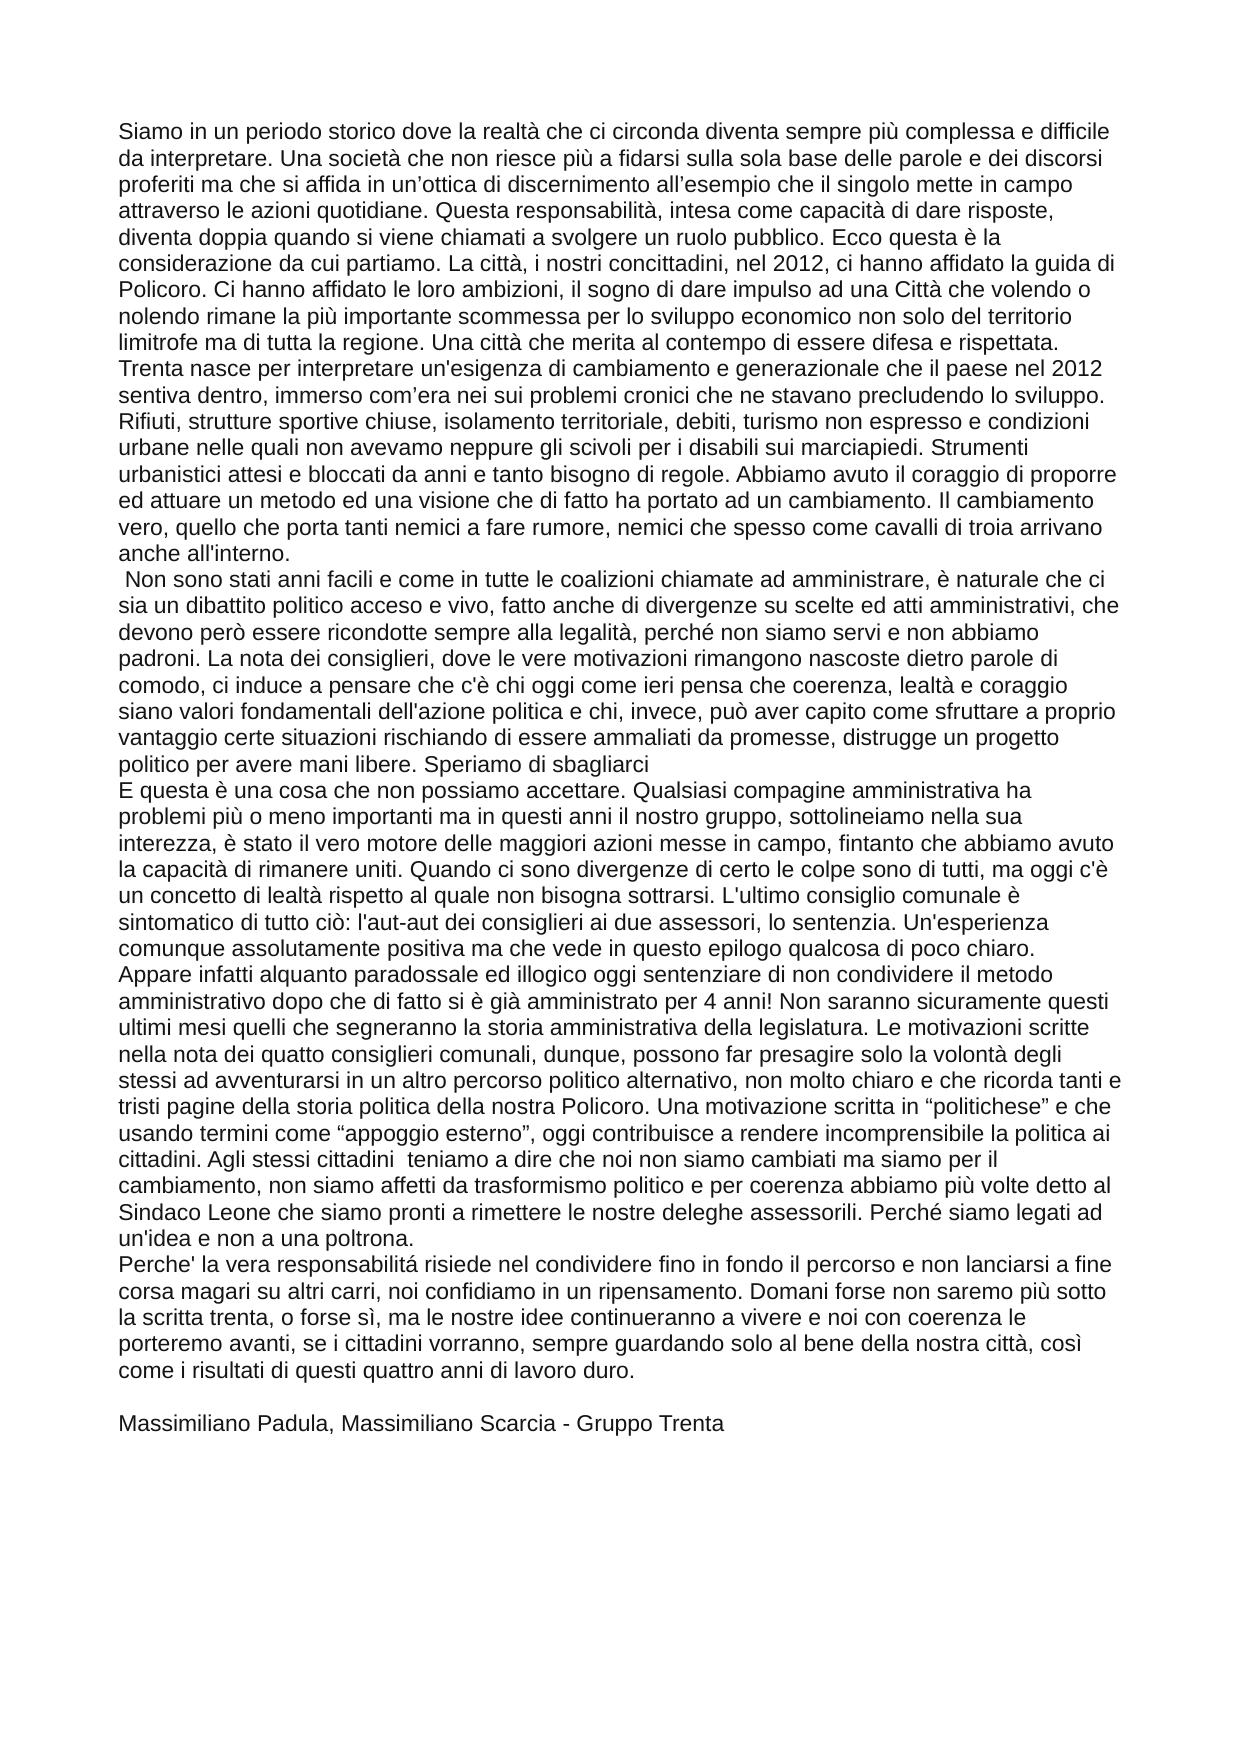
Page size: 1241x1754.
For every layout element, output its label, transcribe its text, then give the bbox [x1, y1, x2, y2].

text Perche' la vera responsabilitá risiede nel condividere fino in fondo il percorso e non lanciarsi a fine corsa magari su altri carri, noi confidiamo in un ripensamento. Domani forse non saremo più sotto la scritta trenta, o forse sì, ma le nostre idee continueranno a vivere e noi con coerenza le porteremo avanti, se i cittadini vorranno, sempre guardando solo al bene della nostra città, così come i risultati di questi quattro anni di lavoro duro. [118, 1251, 1122, 1383]
text E questa è una cosa che non possiamo accettare. Qualsiasi compagine amministrativa ha problemi più o meno importanti ma in questi anni il nostro gruppo, sottolineiamo nella sua interezza, è stato il vero motore delle maggiori azioni messe in campo, fintanto che abbiamo avuto la capacità di rimanere uniti. Quando ci sono divergenze di certo le colpe sono di tutti, ma oggi c'è un concetto di lealtà rispetto al quale non bisogna sottrarsi. L'ultimo consiglio comunale è sintomatico di tutto ciò: l'aut-aut dei consiglieri ai due assessori, lo sentenzia. Un'esperienza comunque assolutamente positiva ma che vede in questo epilogo qualcosa di poco chiaro. [118, 777, 1122, 961]
text Trenta nasce per interpretare un'esigenza di cambiamento e generazionale che il paese nel 2012 sentiva dentro, immerso com’era nei sui problemi cronici che ne stavano precludendo lo sviluppo. Rifiuti, strutture sportive chiuse, isolamento territoriale, debiti, turismo non espresso e condizioni urbane nelle quali non avevamo neppure gli scivoli per i disabili sui marciapiedi. Strumenti urbanistici attesi e bloccati da anni e tanto bisogno di regole. Abbiamo avuto il coraggio di proporre ed attuare un metodo ed una visione che di fatto ha portato ad un cambiamento. Il cambiamento vero, quello che porta tanti nemici a fare rumore, nemici che spesso come cavalli di troia arrivano anche all'interno. [118, 355, 1122, 566]
text Appare infatti alquanto paradossale ed illogico oggi sentenziare di non condividere il metodo amministrativo dopo che di fatto si è già amministrato per 4 anni! Non saranno sicuramente questi ultimi mesi quelli che segneranno la storia amministrativa della legislatura. Le motivazioni scritte nella nota dei quatto consiglieri comunali, dunque, possono far presagire solo la volontà degli stessi ad avventurarsi in un altro percorso politico alternativo, non molto chiaro e che ricorda tanti e tristi pagine della storia politica della nostra Policoro. Una motivazione scritta in “politichese” e che usando termini come “appoggio esterno”, oggi contribuisce a rendere incomprensibile la politica ai cittadini. Agli stessi cittadini teniamo a dire che noi non siamo cambiati ma siamo per il cambiamento, non siamo affetti da trasformismo politico e per coerenza abbiamo più volte detto al Sindaco Leone che siamo pronti a rimettere le nostre deleghe assessorili. Perché siamo legati ad un'idea e non a una poltrona. [118, 961, 1122, 1251]
text Massimiliano Padula, Massimiliano Scarcia - Gruppo Trenta [118, 1409, 1122, 1436]
text Non sono stati anni facili e come in tutte le coalizioni chiamate ad amministrare, è naturale che ci sia un dibattito politico acceso e vivo, fatto anche di divergenze su scelte ed atti amministrativi, che devono però essere ricondotte sempre alla legalità, perché non siamo servi e non abbiamo padroni. La nota dei consiglieri, dove le vere motivazioni rimangono nascoste dietro parole di comodo, ci induce a pensare che c'è chi oggi come ieri pensa che coerenza, lealtà e coraggio siano valori fondamentali dell'azione politica e chi, invece, può aver capito come sfruttare a proprio vantaggio certe situazioni rischiando di essere ammaliati da promesse, distrugge un progetto politico per avere mani libere. Speriamo di sbagliarci [118, 566, 1122, 777]
text Siamo in un periodo storico dove la realtà che ci circonda diventa sempre più complessa e difficile da interpretare. Una società che non riesce più a fidarsi sulla sola base delle parole e dei discorsi proferiti ma che si affida in un’ottica di discernimento all’esempio che il singolo mette in campo attraverso le azioni quotidiane. Questa responsabilità, intesa come capacità di dare risposte, diventa doppia quando si viene chiamati a svolgere un ruolo pubblico. Ecco questa è la considerazione da cui partiamo. La città, i nostri concittadini, nel 2012, ci hanno affidato la guida di Policoro. Ci hanno affidato le loro ambizioni, il sogno di dare impulso ad una Città che volendo o nolendo rimane la più importante scommessa per lo sviluppo economico non solo del territorio limitrofe ma di tutta la regione. Una città che merita al contempo di essere difesa e rispettata. [118, 118, 1122, 355]
